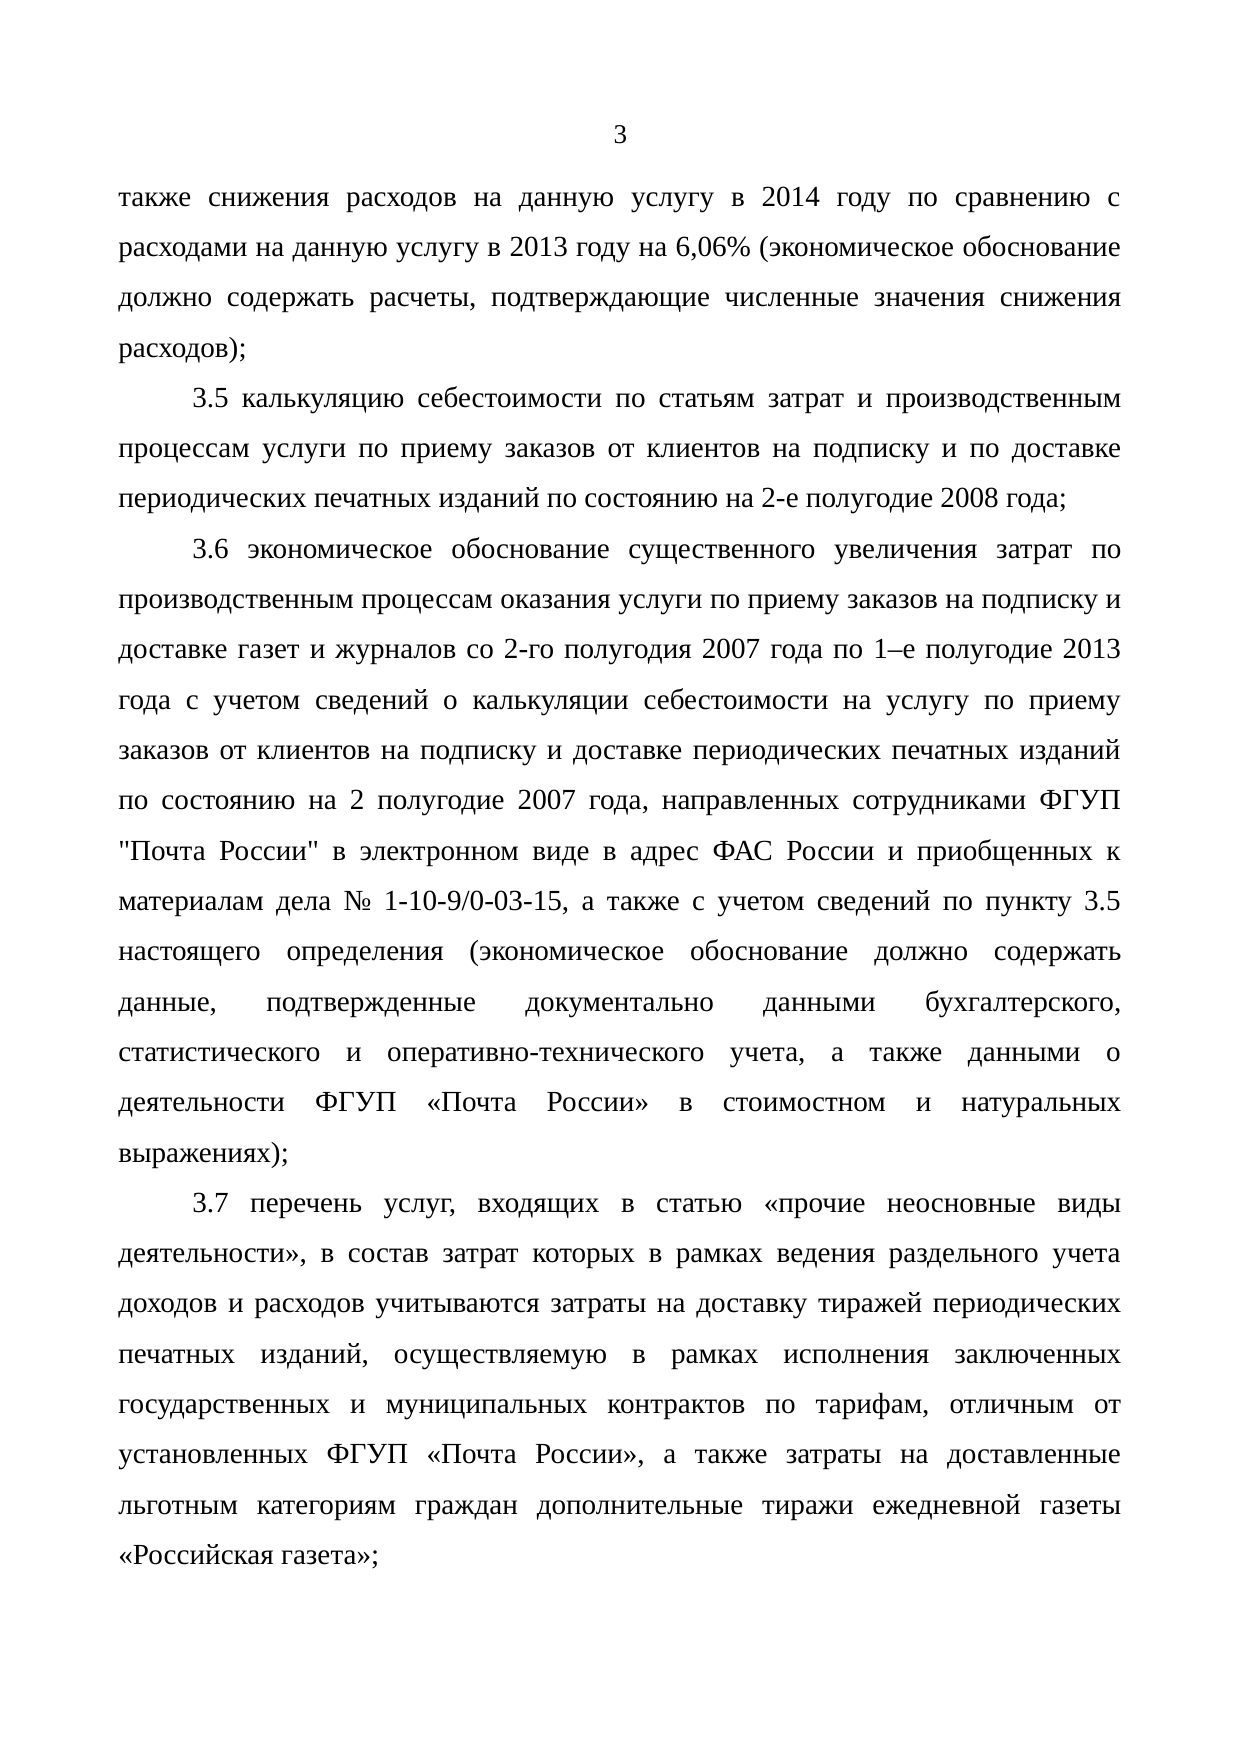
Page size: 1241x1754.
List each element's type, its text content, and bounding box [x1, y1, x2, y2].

text также снижения расходов на данную услугу в 2014 году по сравнению с расходами на данную услугу в 2013 году на 6,06% (экономическое обоснование должно содержать расчеты, подтверждающие численные значения снижения расходов); [118, 179, 1122, 363]
text 3.5 калькуляцию себестоимости по статьям затрат и производственным процессам услуги по приему заказов от клиентов на подписку и по доставке периодических печатных изданий по состоянию на 2-е полугодие 2008 года; [118, 380, 1122, 514]
text 3.6 экономическое обоснование существенного увеличения затрат по производственным процессам оказания услуги по приему заказов на подписку и доставке газет и журналов со 2-го полугодия 2007 года по 1–е полугодие 2013 года с учетом сведений о калькуляции себестоимости на услугу по приему заказов от клиентов на подписку и доставке периодических печатных изданий по состоянию на 2 полугодие 2007 года, направленных сотрудниками ФГУП "Почта России" в электронном виде в адрес ФАС России и приобщенных к материалам дела № 1-10-9/0-03-15, а также с учетом сведений по пункту 3.5 настоящего определения (экономическое обоснование должно содержать данные, подтвержденные документально данными бухгалтерского, статистического и оперативно-технического учета, а также данными о деятельности ФГУП «Почта России» в стоимостном и натуральных выражениях); [118, 531, 1122, 1168]
text 3.7 перечень услуг, входящих в статью «прочие неосновные виды деятельности», в состав затрат которых в рамках ведения раздельного учета доходов и расходов учитываются затраты на доставку тиражей периодических печатных изданий, осуществляемую в рамках исполнения заключенных государственных и муниципальных контрактов по тарифам, отличным от установленных ФГУП «Почта России», а также затраты на доставленные льготным категориям граждан дополнительные тиражи ежедневной газеты «Российская газета»; [118, 1185, 1122, 1571]
